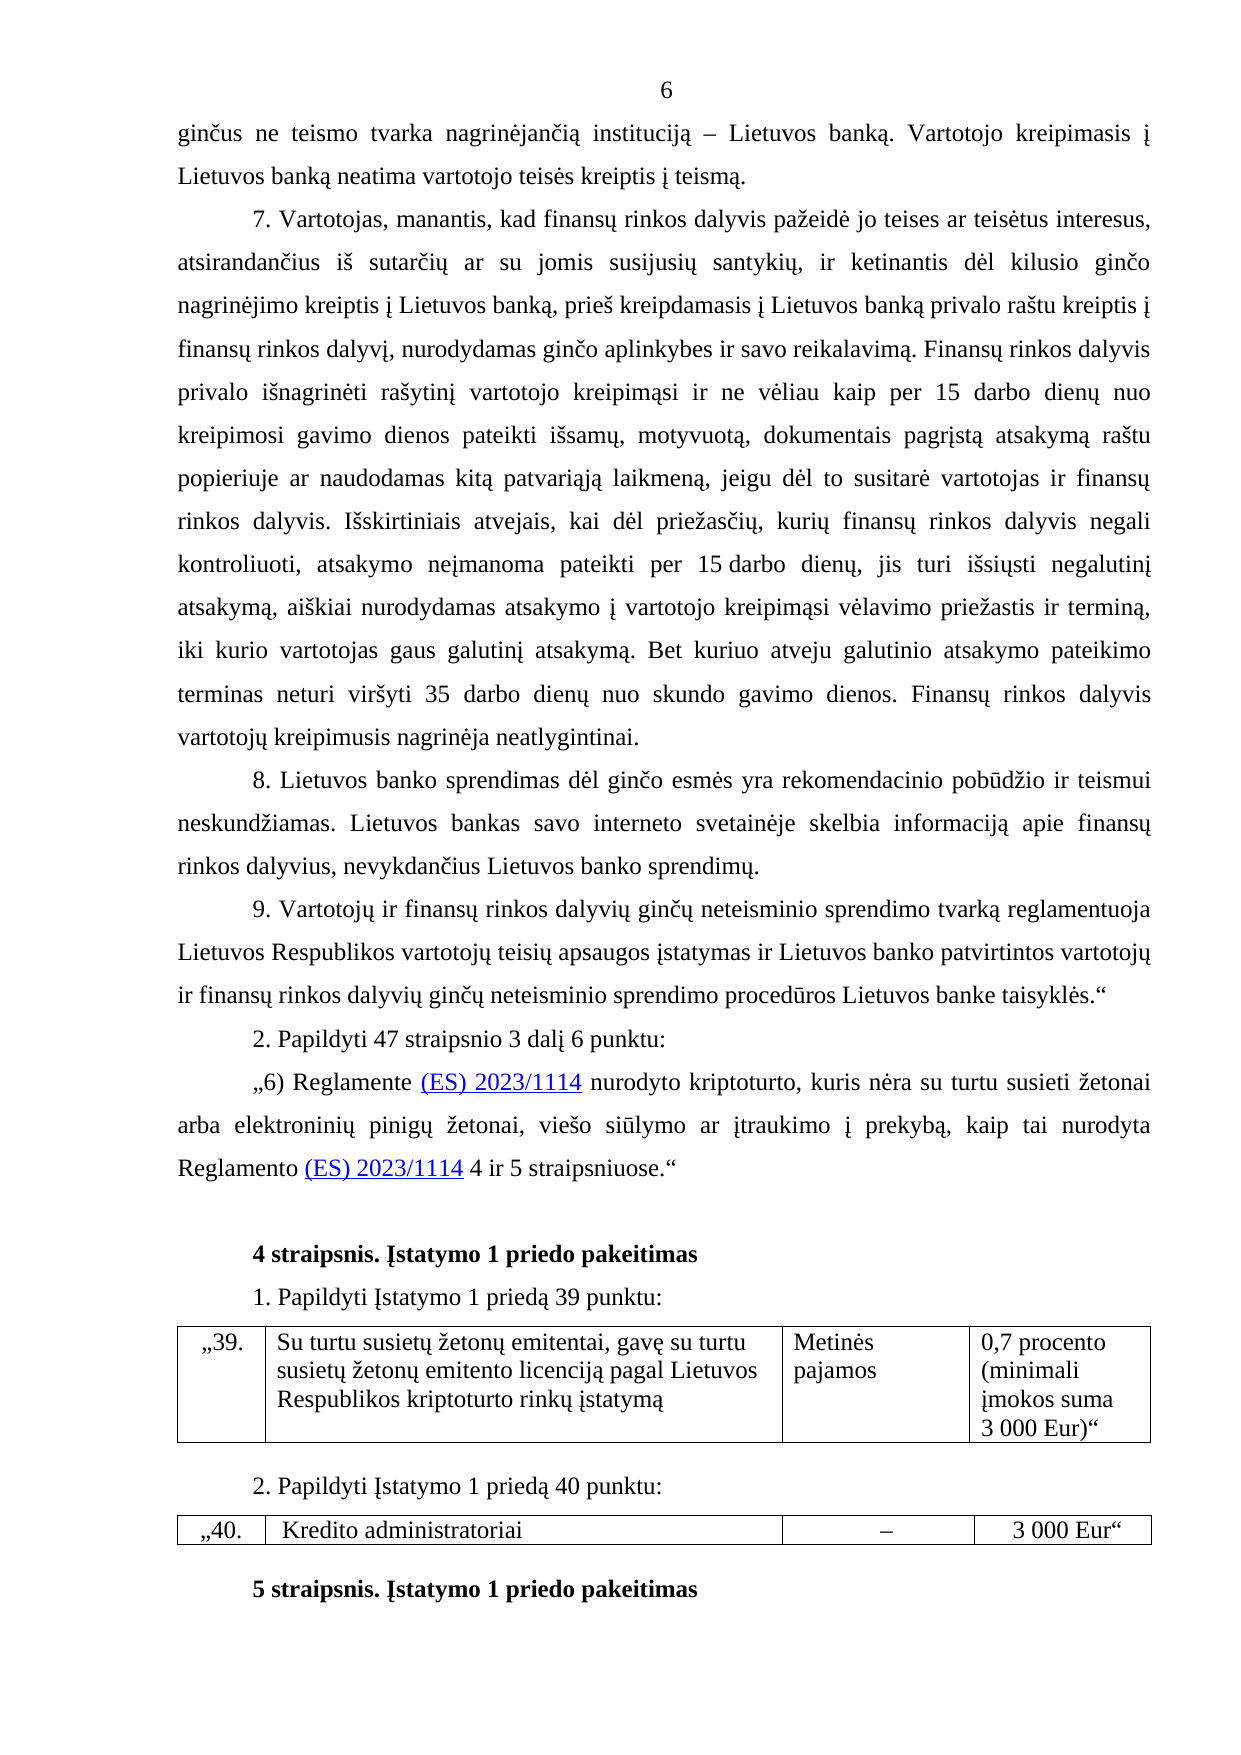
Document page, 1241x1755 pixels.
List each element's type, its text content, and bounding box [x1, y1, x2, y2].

text 4 straipsnis. Įstatymo 1 priedo pakeitimas [177, 1239, 1152, 1268]
table_header 0,7 procento (minimali įmokos suma 3 000 Eur)“ [970, 1327, 1150, 1442]
table_header Su turtu susietų žetonų emitentai, gavę su turtu susietų žetonų emitento licenciją pagal Lietuvos Respublikos kriptoturto rinkų įstatymą [266, 1327, 782, 1442]
text 5 straipsnis. Įstatymo 1 priedo pakeitimas [177, 1574, 1152, 1603]
text 9. Vartotojų ir finansų rinkos dalyvių ginčų neteisminio sprendimo tvarką reglamentuoja Lietuvos Respublikos vartotojų teisių apsaugos įstatymas ir Lietuvos banko patvirtintos vartotojų ir finansų rinkos dalyvių ginčų neteisminio sprendimo procedūros Lietuvos banke taisyklės.“ [177, 894, 1152, 1009]
text 2. Papildyti Įstatymo 1 priedą 40 punktu: [177, 1471, 1152, 1500]
text 1. Papildyti Įstatymo 1 priedą 39 punktu: [177, 1282, 1152, 1311]
table_header Metinės pajamos [783, 1327, 969, 1442]
text 7. Vartotojas, manantis, kad finansų rinkos dalyvis pažeidė jo teises ar teisėtus interesus, atsirandančius iš sutarčių ar su jomis susijusių santykių, ir ketinantis dėl kilusio ginčo nagrinėjimo kreiptis į Lietuvos banką, prieš kreipdamasis į Lietuvos banką privalo raštu kreiptis į finansų rinkos dalyvį, nurodydamas ginčo aplinkybes ir savo reikalavimą. Finansų rinkos dalyvis privalo išnagrinėti rašytinį vartotojo kreipimąsi ir ne vėliau kaip per 15 darbo dienų nuo kreipimosi gavimo dienos pateikti išsamų, motyvuotą, dokumentais pagrįstą atsakymą raštu popieriuje ar naudodamas kitą patvariąją laikmeną, jeigu dėl to susitarė vartotojas ir finansų rinkos dalyvis. Išskirtiniais atvejais, kai dėl priežasčių, kurių finansų rinkos dalyvis negali kontroliuoti, atsakymo neįmanoma pateikti per 15 darbo dienų, jis turi išsiųsti negalutinį atsakymą, aiškiai nurodydamas atsakymo į vartotojo kreipimąsi vėlavimo priežastis ir terminą, iki kurio vartotojas gaus galutinį atsakymą. Bet kuriuo atveju galutinio atsakymo pateikimo terminas neturi viršyti 35 darbo dienų nuo skundo gavimo dienos. Finansų rinkos dalyvis vartotojų kreipimusis nagrinėja neatlygintinai. [177, 204, 1152, 751]
text „6) Reglamente (ES) 2023/1114 nurodyto kriptoturto, kuris nėra su turtu susieti žetonai arba elektroninių pinigų žetonai, viešo siūlymo ar įtraukimo į prekybą, kaip tai nurodyta Reglamento (ES) 2023/1114 4 ir 5 straipsniuose.“ [177, 1067, 1152, 1182]
text ginčus ne teismo tvarka nagrinėjančią instituciją – Lietuvos banką. Vartotojo kreipimasis į Lietuvos banką neatima vartotojo teisės kreiptis į teismą. [177, 118, 1152, 190]
table_header 3 000 Eur“ [975, 1516, 1151, 1544]
table_header – [783, 1516, 974, 1544]
table_header „40. [178, 1516, 265, 1544]
text 8. Lietuvos banko sprendimas dėl ginčo esmės yra rekomendacinio pobūdžio ir teismui neskundžiamas. Lietuvos bankas savo interneto svetainėje skelbia informaciją apie finansų rinkos dalyvius, nevykdančius Lietuvos banko sprendimų. [177, 765, 1152, 880]
table_header „39. [178, 1327, 265, 1442]
table_header Kredito administratoriai [266, 1516, 782, 1544]
text 2. Papildyti 47 straipsnio 3 dalį 6 punktu: [177, 1024, 1152, 1052]
